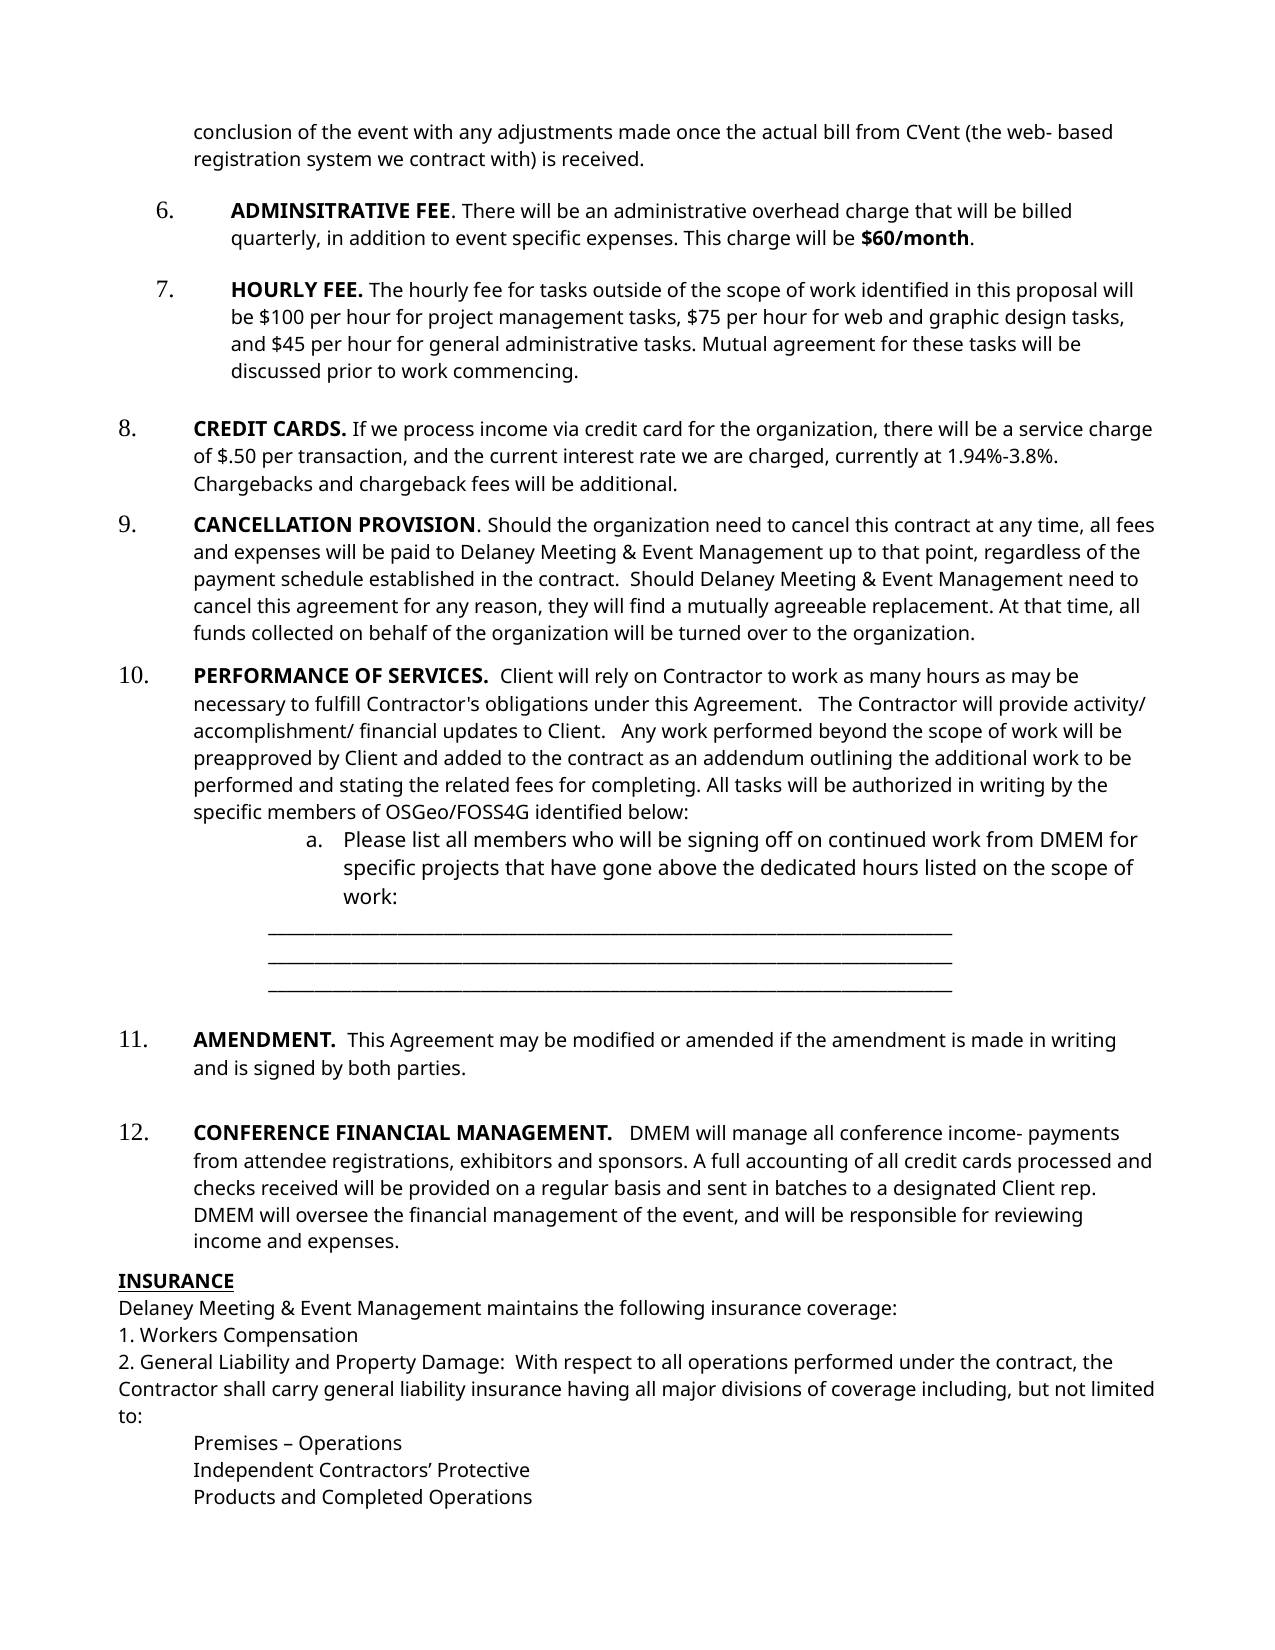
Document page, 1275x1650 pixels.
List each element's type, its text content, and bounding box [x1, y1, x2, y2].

list __________________________________________________________________________ [268, 967, 1157, 996]
list CREDIT CARDS. If we process income via credit card for the organization, there will be a service charge of $.50 per transaction, and the current interest rate we are charged, currently at 1.94%-3.8%. Chargebacks and chargeback fees will be additional. [118, 413, 1157, 498]
list ADMINSITRATIVE FEE. There will be an administrative overhead charge that will be billed quarterly, in addition to event specific expenses. This charge will be $60/month. [156, 195, 1157, 251]
list PERFORMANCE OF SERVICES. Client will rely on Contractor to work as many hours as may be necessary to fulfill Contractor's obligations under this Agreement. The Contractor will provide activity/ accomplishment/ financial updates to Client. Any work performed beyond the scope of work will be preapproved by Client and added to the contract as an addendum outlining the additional work to be performed and stating the related fees for completing. All tasks will be authorized in writing by the specific members of OSGeo/FOSS4G identified below: [118, 661, 1157, 825]
list HOURLY FEE. The hourly fee for tasks outside of the scope of work identified in this proposal will be $100 per hour for project management tasks, $75 per hour for web and graphic design tasks, and $45 per hour for general administrative tasks. Mutual agreement for these tasks will be discussed prior to work commencing. [156, 274, 1157, 384]
list __________________________________________________________________________ [268, 939, 1157, 967]
text INSURANCE [118, 1267, 1157, 1294]
text 1. Workers Compensation [118, 1321, 1157, 1348]
list conclusion of the event with any adjustments made once the actual bill from CVent (the web- based registration system we contract with) is received. [118, 118, 1157, 172]
text Delaney Meeting & Event Management maintains the following insurance coverage: [118, 1294, 1157, 1321]
text 2. General Liability and Property Damage: With respect to all operations performed under the contract, the Contractor shall carry general liability insurance having all major divisions of coverage including, but not limited to: [118, 1348, 1157, 1429]
text Independent Contractors’ Protective [156, 1456, 1157, 1483]
list Please list all members who will be signing off on continued work from DMEM for specific projects that have gone above the dedicated hours listed on the scope of work: [306, 825, 1157, 910]
text Premises – Operations [156, 1429, 1157, 1456]
text Products and Completed Operations [156, 1483, 1157, 1510]
list CONFERENCE FINANCIAL MANAGEMENT. DMEM will manage all conference income- payments from attendee registrations, exhibitors and sponsors. A full accounting of all credit cards processed and checks received will be provided on a regular basis and sent in batches to a designated Client rep. DMEM will oversee the financial management of the event, and will be responsible for reviewing income and expenses. [118, 1117, 1157, 1255]
list __________________________________________________________________________ [268, 910, 1157, 939]
list AMENDMENT. This Agreement may be modified or amended if the amendment is made in writing and is signed by both parties. [118, 1024, 1157, 1082]
list CANCELLATION PROVISION. Should the organization need to cancel this contract at any time, all fees and expenses will be paid to Delaney Meeting & Event Management up to that point, regardless of the payment schedule established in the contract. Should Delaney Meeting & Event Management need to cancel this agreement for any reason, they will find a mutually agreeable replacement. At that time, all funds collected on behalf of the organization will be turned over to the organization. [118, 509, 1157, 646]
